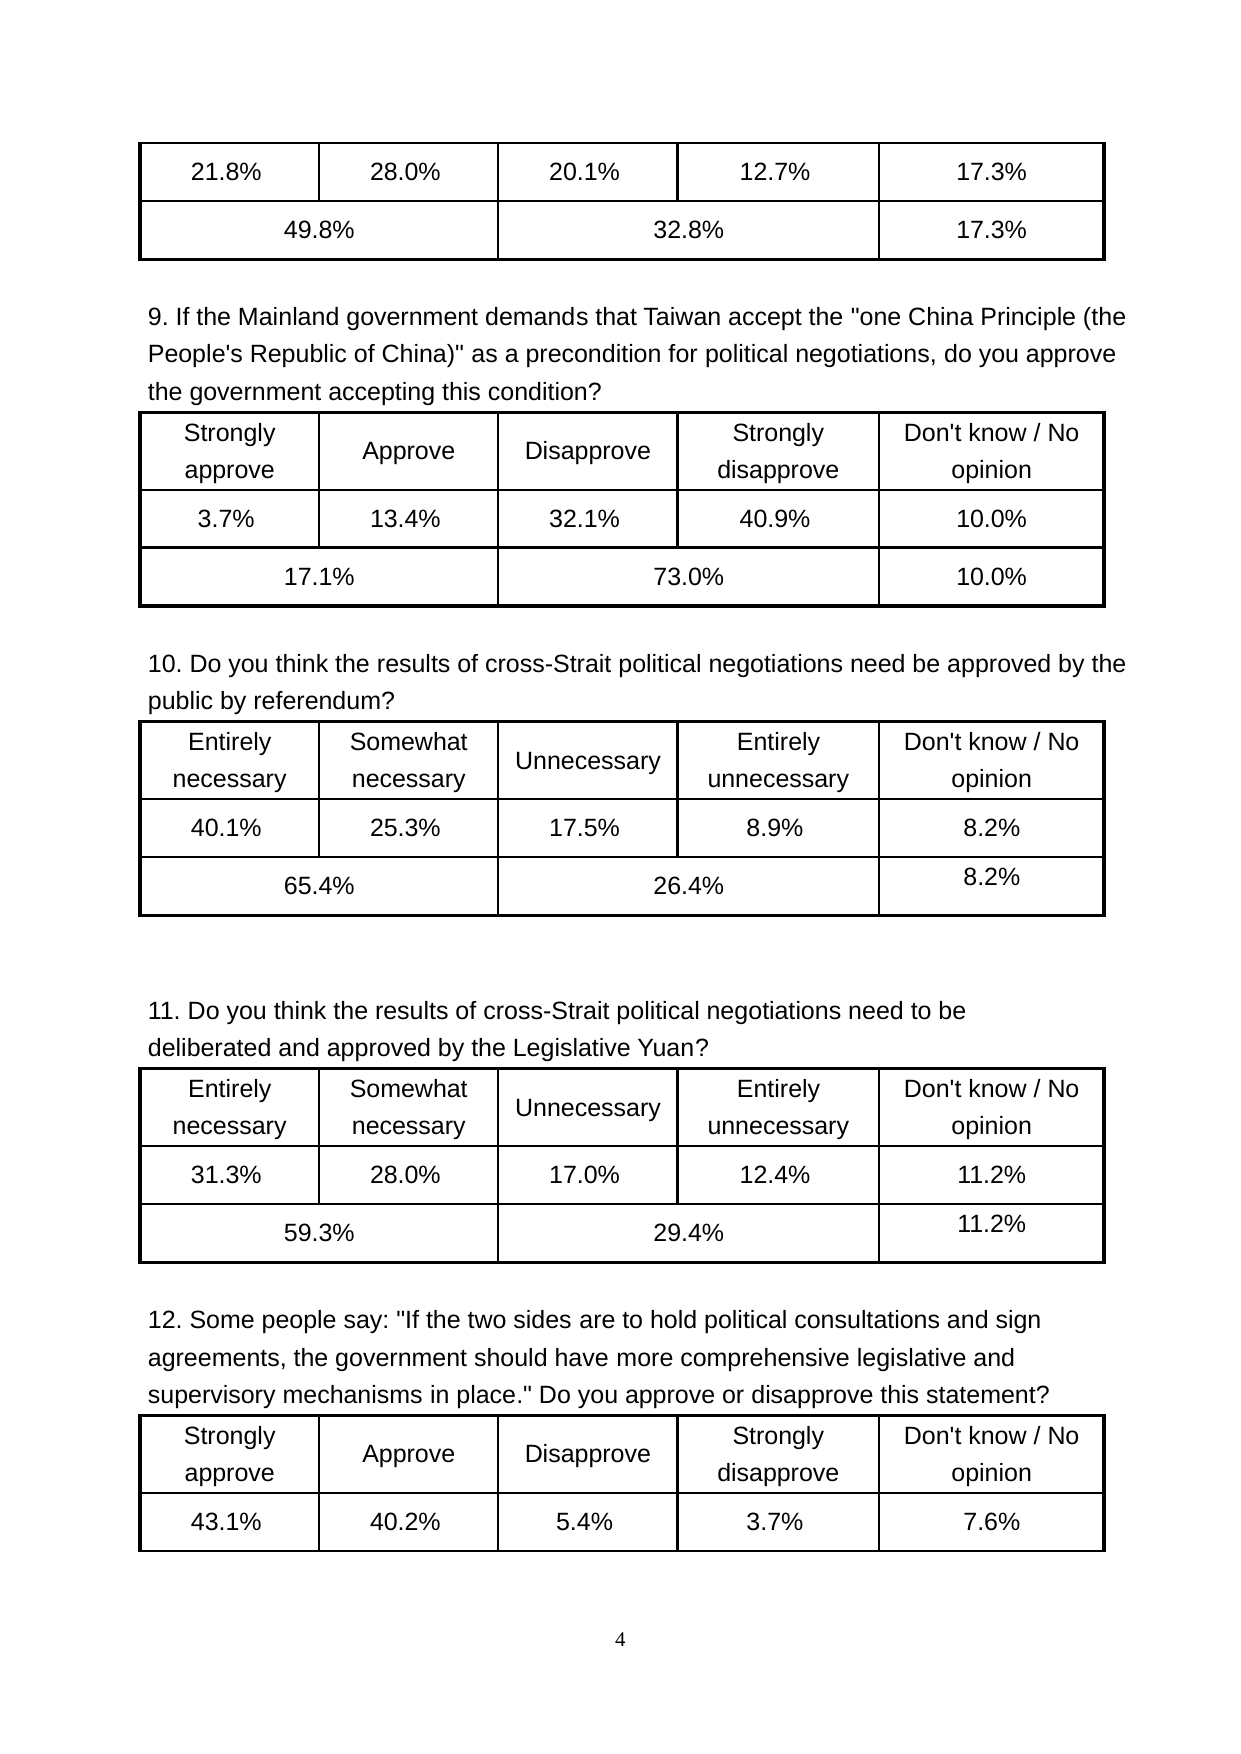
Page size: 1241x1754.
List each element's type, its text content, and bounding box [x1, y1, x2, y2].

table_header Unnecessary [499, 1070, 676, 1145]
table_header Approve [320, 1417, 497, 1492]
table_cell 49.8% [142, 202, 497, 257]
table_cell 32.8% [499, 202, 878, 257]
table_cell 5.4% [499, 1494, 676, 1549]
table_cell 28.0% [320, 1147, 497, 1203]
text 9. If the Mainland government demands that Taiwan accept the "one China Principle (the People's Republic of China)" as a precondition for political negotiations, do you approve the government accepting this condition? [148, 298, 1135, 411]
table_cell 8.9% [679, 800, 878, 856]
text 10. Do you think the results of cross-Strait political negotiations need be approved by the public by referendum? [148, 645, 1135, 720]
table_cell 8.2% [880, 800, 1102, 856]
table_cell 43.1% [142, 1494, 318, 1549]
table_cell 11.2% [880, 1205, 1102, 1261]
table_cell 17.1% [142, 549, 497, 604]
table_header Entirely unnecessary [679, 723, 878, 798]
table_header Don't know / No opinion [880, 1417, 1102, 1492]
table_cell 8.2% [880, 858, 1102, 914]
table_cell 12.4% [679, 1147, 878, 1203]
table_header Strongly approve [142, 414, 318, 489]
table_header Somewhat necessary [320, 723, 497, 798]
table_cell 40.9% [679, 491, 878, 546]
table_cell 11.2% [880, 1147, 1102, 1203]
table_cell 20.1% [499, 144, 676, 199]
table_header Approve [320, 414, 497, 489]
table_cell 17.3% [880, 202, 1102, 257]
table_cell 7.6% [880, 1494, 1102, 1549]
table_cell 40.1% [142, 800, 318, 856]
table_header Unnecessary [499, 723, 676, 798]
table_cell 17.5% [499, 800, 676, 856]
table_header Strongly disapprove [679, 414, 878, 489]
table_header Disapprove [499, 414, 676, 489]
table_header Disapprove [499, 1417, 676, 1492]
table_cell 17.0% [499, 1147, 676, 1203]
table_cell 29.4% [499, 1205, 878, 1261]
table_cell 21.8% [142, 144, 318, 199]
text 12. Some people say: "If the two sides are to hold political consultations and sign agreements, the government should have more comprehensive legislative and supervisory mechanisms in place." Do you approve or disapprove this statement? [148, 1301, 1135, 1414]
table_cell 13.4% [320, 491, 497, 546]
table_cell 10.0% [880, 491, 1102, 546]
table_header Don't know / No opinion [880, 1070, 1102, 1145]
table_cell 73.0% [499, 549, 878, 604]
table_cell 3.7% [142, 491, 318, 546]
table_cell 26.4% [499, 858, 878, 914]
table_header Strongly disapprove [679, 1417, 878, 1492]
table_header Entirely necessary [142, 1070, 318, 1145]
table_cell 28.0% [320, 144, 497, 199]
table_header Don't know / No opinion [880, 723, 1102, 798]
table_header Entirely unnecessary [679, 1070, 878, 1145]
table_cell 32.1% [499, 491, 676, 546]
table_cell 25.3% [320, 800, 497, 856]
table_cell 40.2% [320, 1494, 497, 1549]
table_cell 3.7% [679, 1494, 878, 1549]
table_cell 59.3% [142, 1205, 497, 1261]
table_header Don't know / No opinion [880, 414, 1102, 489]
table_header Strongly approve [142, 1417, 318, 1492]
text 11. Do you think the results of cross-Strait political negotiations need to be deliberated and approved by the Legislative Yuan? [148, 992, 1092, 1067]
table_cell 65.4% [142, 858, 497, 914]
table_header Somewhat necessary [320, 1070, 497, 1145]
table_cell 12.7% [679, 144, 878, 199]
table_cell 31.3% [142, 1147, 318, 1203]
table_cell 10.0% [880, 549, 1102, 604]
table_cell 17.3% [880, 144, 1102, 199]
table_header Entirely necessary [142, 723, 318, 798]
